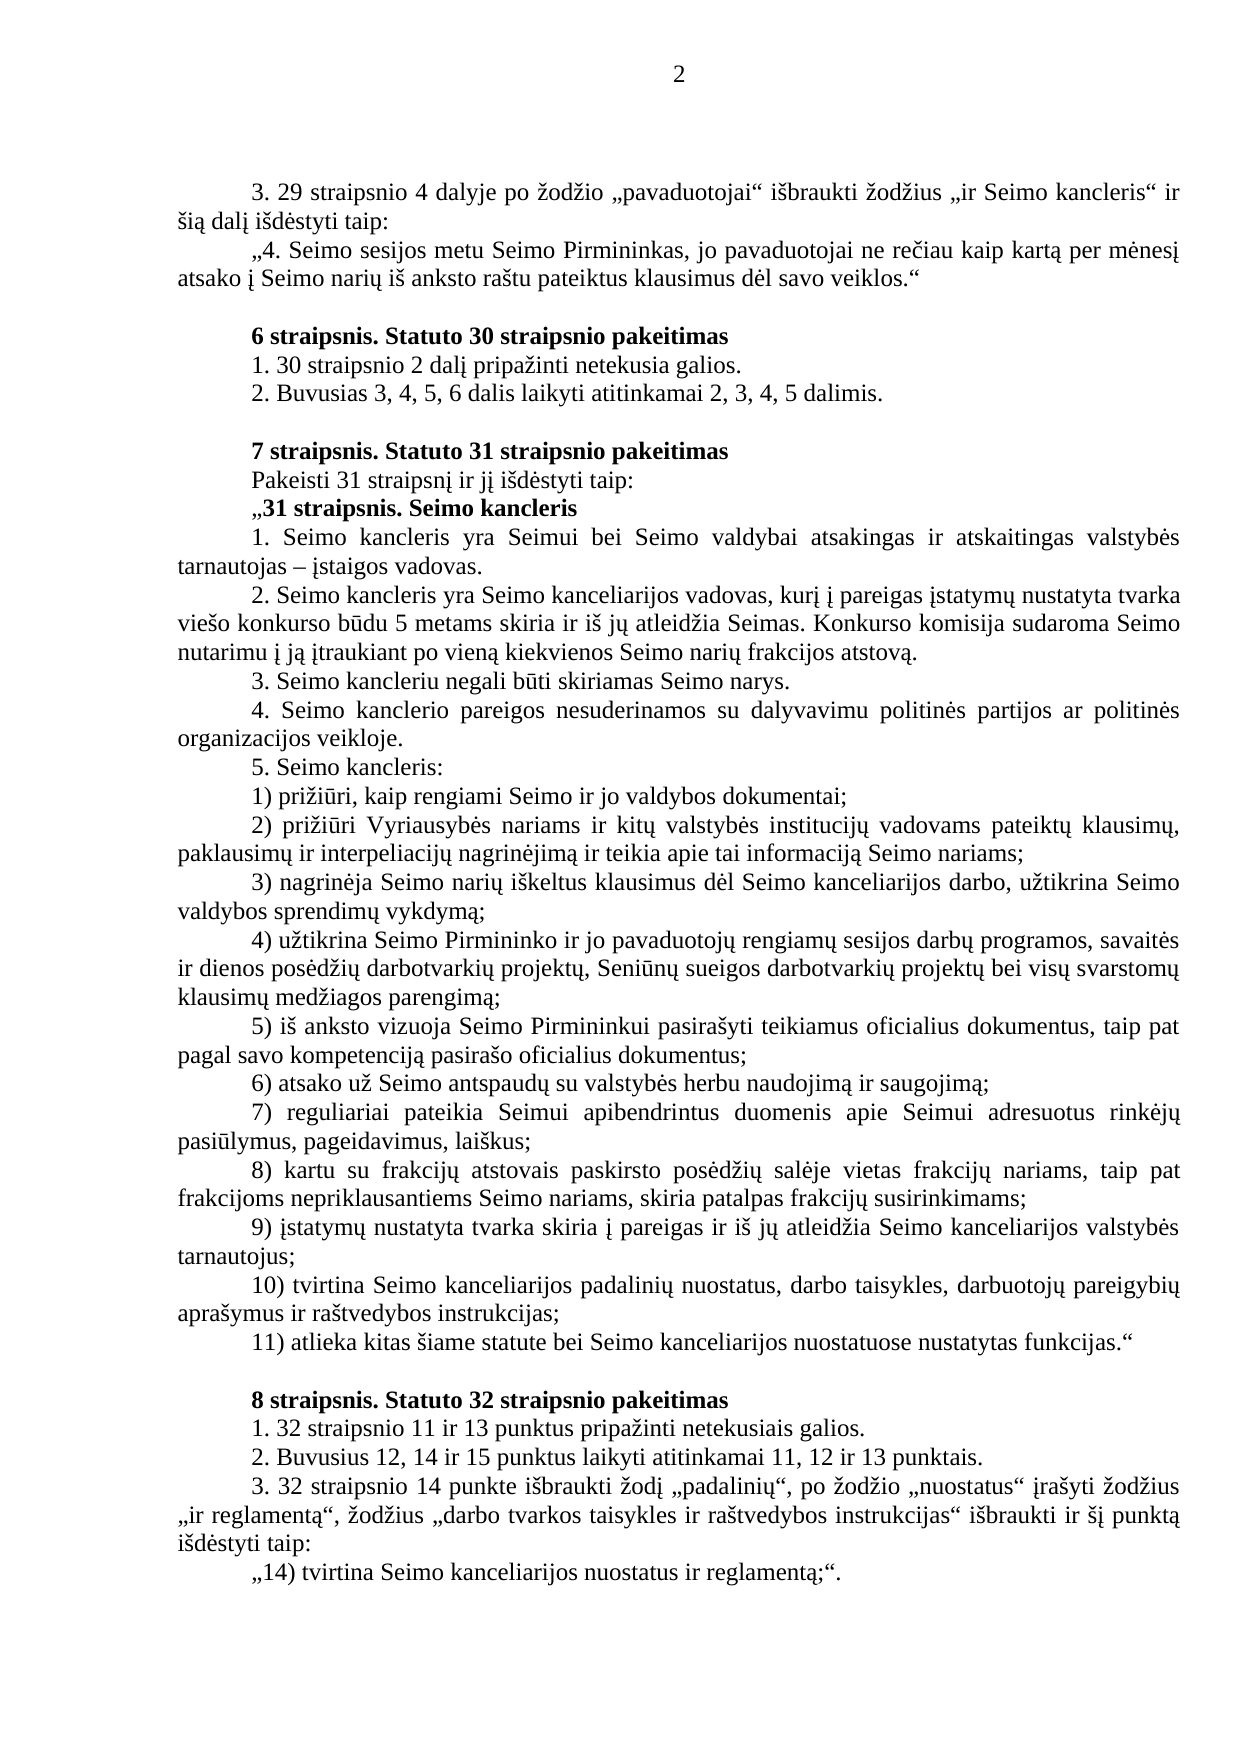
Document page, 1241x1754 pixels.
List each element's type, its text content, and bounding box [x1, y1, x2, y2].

text 8 straipsnis. Statuto 32 straipsnio pakeitimas [177, 1385, 1181, 1413]
text 9) įstatymų nustatyta tvarka skiria į pareigas ir iš jų atleidžia Seimo kanceliarijos valstybės tarnautojus; [177, 1212, 1181, 1270]
text 8) kartu su frakcijų atstovais paskirsto posėdžių salėje vietas frakcijų nariams, taip pat frakcijoms nepriklausantiems Seimo nariams, skiria patalpas frakcijų susirinkimams; [177, 1155, 1181, 1212]
text Pakeisti 31 straipsnį ir jį išdėstyti taip: [177, 465, 1181, 493]
text 4) užtikrina Seimo Pirmininko ir jo pavaduotojų rengiamų sesijos darbų programos, savaitės ir dienos posėdžių darbotvarkių projektų, Seniūnų sueigos darbotvarkių projektų bei visų svarstomų klausimų medžiagos parengimą; [177, 925, 1181, 1011]
text 2. Buvusius 12, 14 ir 15 punktus laikyti atitinkamai 11, 12 ir 13 punktais. [177, 1442, 1181, 1471]
text 1. 32 straipsnio 11 ir 13 punktus pripažinti netekusiais galios. [177, 1413, 1181, 1442]
text 7) reguliariai pateikia Seimui apibendrintus duomenis apie Seimui adresuotus rinkėjų pasiūlymus, pageidavimus, laiškus; [177, 1097, 1181, 1155]
text 6) atsako už Seimo antspaudų su valstybės herbu naudojimą ir saugojimą; [177, 1068, 1181, 1097]
text 5. Seimo kancleris: [177, 752, 1181, 781]
text 10) tvirtina Seimo kanceliarijos padalinių nuostatus, darbo taisykles, darbuotojų pareigybių aprašymus ir raštvedybos instrukcijas; [177, 1270, 1181, 1327]
text 3) nagrinėja Seimo narių iškeltus klausimus dėl Seimo kanceliarijos darbo, užtikrina Seimo valdybos sprendimų vykdymą; [177, 867, 1181, 925]
text 5) iš anksto vizuoja Seimo Pirmininkui pasirašyti teikiamus oficialius dokumentus, taip pat pagal savo kompetenciją pasirašo oficialius dokumentus; [177, 1011, 1181, 1068]
text 2) prižiūri Vyriausybės nariams ir kitų valstybės institucijų vadovams pateiktų klausimų, paklausimų ir interpeliacijų nagrinėjimą ir teikia apie tai informaciją Seimo nariams; [177, 810, 1181, 867]
text 4. Seimo kanclerio pareigos nesuderinamos su dalyvavimu politinės partijos ar politinės organizacijos veikloje. [177, 695, 1181, 752]
text 1. Seimo kancleris yra Seimui bei Seimo valdybai atsakingas ir atskaitingas valstybės tarnautojas – įstaigos vadovas. [177, 522, 1181, 580]
text 1) prižiūri, kaip rengiami Seimo ir jo valdybos dokumentai; [177, 781, 1181, 810]
text 3. 32 straipsnio 14 punkte išbraukti žodį „padalinių“, po žodžio „nuostatus“ įrašyti žodžius „ir reglamentą“, žodžius „darbo tvarkos taisykles ir raštvedybos instrukcijas“ išbraukti ir šį punktą išdėstyti taip: [177, 1471, 1181, 1557]
text 7 straipsnis. Statuto 31 straipsnio pakeitimas [177, 436, 1181, 465]
text 11) atlieka kitas šiame statute bei Seimo kanceliarijos nuostatuose nustatytas funkcijas.“ [177, 1327, 1181, 1356]
text 2. Seimo kancleris yra Seimo kanceliarijos vadovas, kurį į pareigas įstatymų nustatyta tvarka viešo konkurso būdu 5 metams skiria ir iš jų atleidžia Seimas. Konkurso komisija sudaroma Seimo nutarimu į ją įtraukiant po vieną kiekvienos Seimo narių frakcijos atstovą. [177, 580, 1181, 666]
text 3. Seimo kancleriu negali būti skiriamas Seimo narys. [177, 666, 1181, 695]
text „14) tvirtina Seimo kanceliarijos nuostatus ir reglamentą;“. [177, 1557, 1181, 1586]
text „31 straipsnis. Seimo kancleris [177, 493, 1181, 522]
text 3. 29 straipsnio 4 dalyje po žodžio „pavaduotojai“ išbraukti žodžius „ir Seimo kancleris“ ir šią dalį išdėstyti taip: [177, 177, 1181, 235]
text „4. Seimo sesijos metu Seimo Pirmininkas, jo pavaduotojai ne rečiau kaip kartą per mėnesį atsako į Seimo narių iš anksto raštu pateiktus klausimus dėl savo veiklos.“ [177, 235, 1181, 292]
text 2. Buvusias 3, 4, 5, 6 dalis laikyti atitinkamai 2, 3, 4, 5 dalimis. [177, 378, 1181, 407]
text 6 straipsnis. Statuto 30 straipsnio pakeitimas [177, 321, 1181, 350]
text 1. 30 straipsnio 2 dalį pripažinti netekusia galios. [177, 350, 1181, 378]
